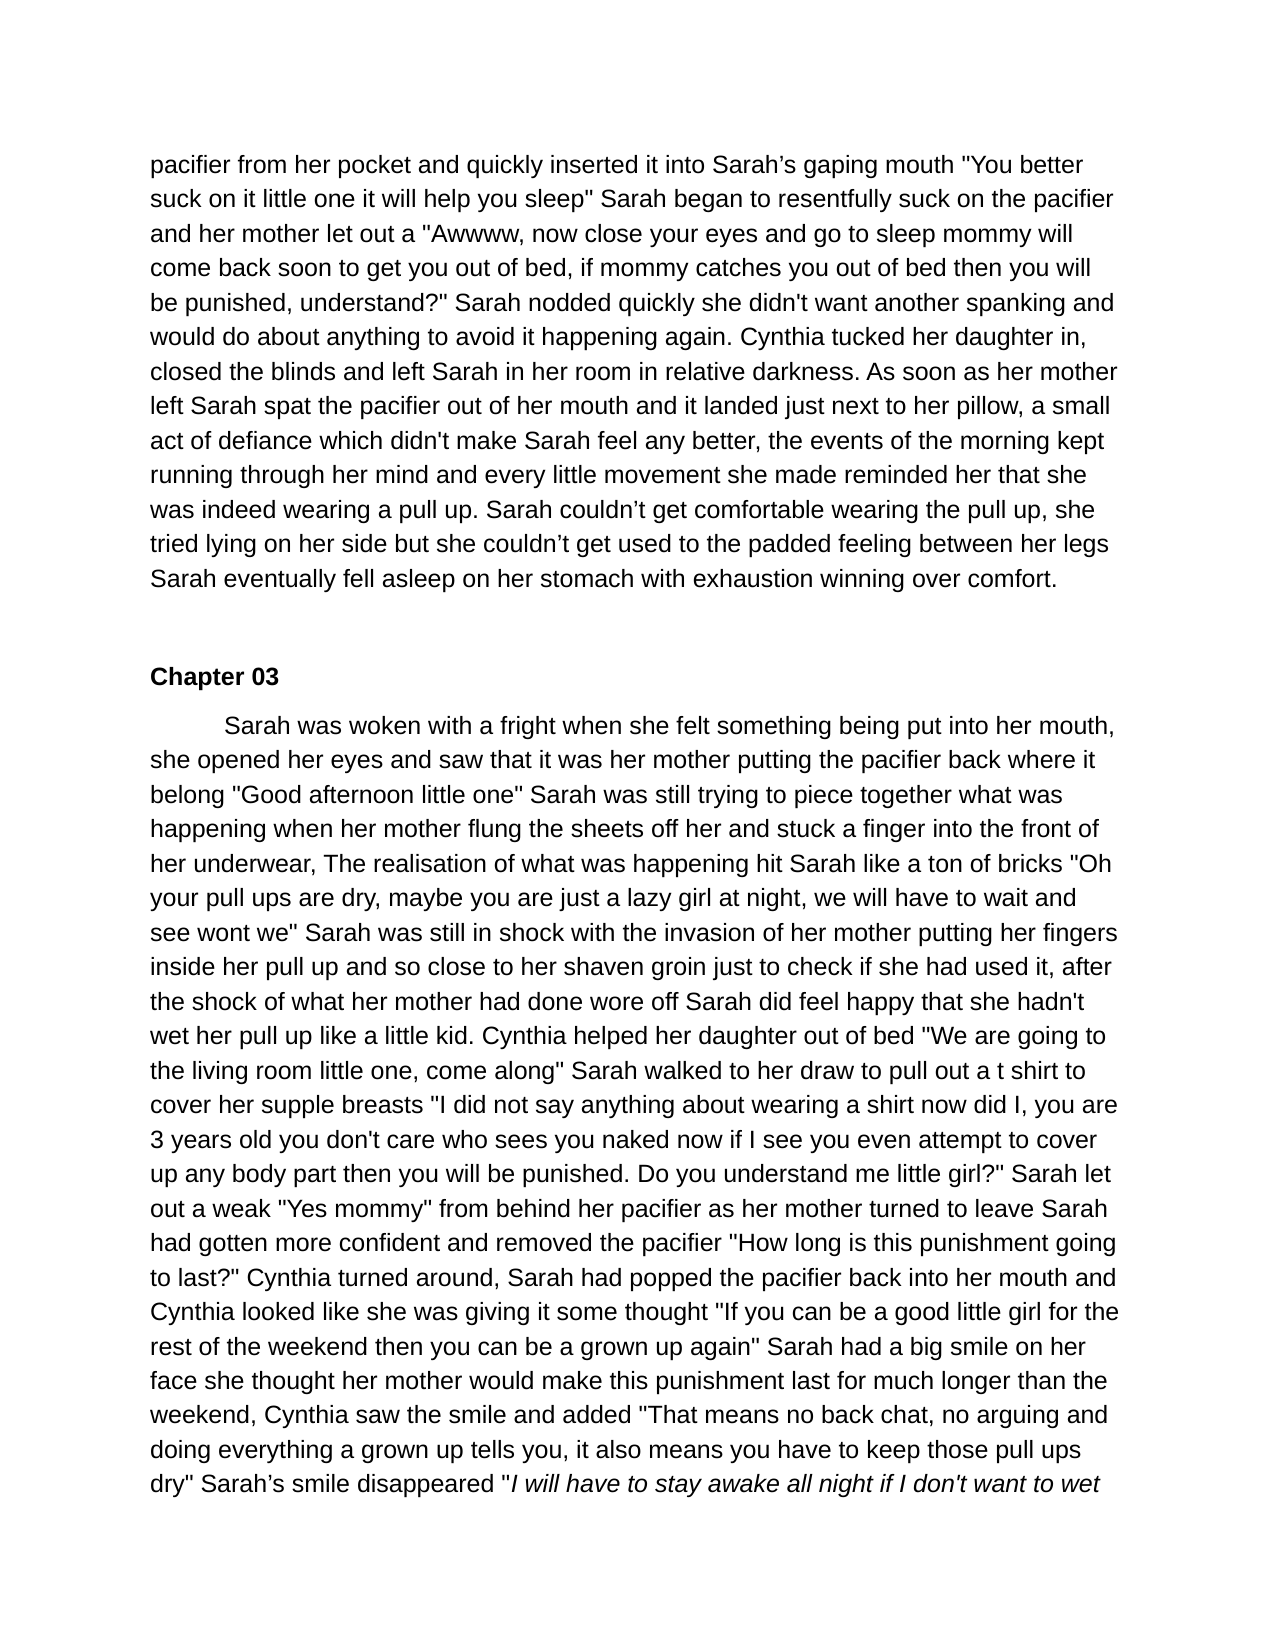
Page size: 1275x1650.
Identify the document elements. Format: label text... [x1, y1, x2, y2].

text pacifier from her pocket and quickly inserted it into Sarah’s gaping mouth "You better suck on it little one it will help you sleep" Sarah began to resentfully suck on the pacifier and her mother let out a "Awwww, now close your eyes and go to sleep mommy will come back soon to get you out of bed, if mommy catches you out of bed then you will be punished, understand?" Sarah nodded quickly she didn't want another spanking and would do about anything to avoid it happening again. Cynthia tucked her daughter in, closed the blinds and left Sarah in her room in relative darkness. As soon as her mother left Sarah spat the pacifier out of her mouth and it landed just next to her pillow, a small act of defiance which didn't make Sarah feel any better, the events of the morning kept running through her mind and every little movement she made reminded her that she was indeed wearing a pull up. Sarah couldn’t get comfortable wearing the pull up, she tried lying on her side but she couldn’t get used to the padded feeling between her legs Sarah eventually fell asleep on her stomach with exhaustion winning over comfort. [150, 150, 1125, 592]
text Sarah was woken with a fright when she felt something being put into her mouth, she opened her eyes and saw that it was her mother putting the pacifier back where it belong "Good afternoon little one" Sarah was still trying to piece together what was happening when her mother flung the sheets off her and stuck a finger into the front of her underwear, The realisation of what was happening hit Sarah like a ton of bricks "Oh your pull ups are dry, maybe you are just a lazy girl at night, we will have to wait and see wont we" Sarah was still in shock with the invasion of her mother putting her fingers inside her pull up and so close to her shaven groin just to check if she had used it, after the shock of what her mother had done wore off Sarah did feel happy that she hadn't wet her pull up like a little kid. Cynthia helped her daughter out of bed "We are going to the living room little one, come along" Sarah walked to her draw to pull out a t shirt to cover her supple breasts "I did not say anything about wearing a shirt now did I, you are 3 years old you don't care who sees you naked now if I see you even attempt to cover up any body part then you will be punished. Do you understand me little girl?" Sarah let out a weak "Yes mommy" from behind her pacifier as her mother turned to leave Sarah had gotten more confident and removed the pacifier "How long is this punishment going to last?" Cynthia turned around, Sarah had popped the pacifier back into her mouth and Cynthia looked like she was giving it some thought "If you can be a good little girl for the rest of the weekend then you can be a grown up again" Sarah had a big smile on her face she thought her mother would make this punishment last for much longer than the weekend, Cynthia saw the smile and added "That means no back chat, no arguing and doing everything a grown up tells you, it also means you have to keep those pull ups dry" Sarah’s smile disappeared "I will have to stay awake all night if I don't want to wet [150, 711, 1125, 1498]
text Chapter 03 [150, 662, 1125, 691]
